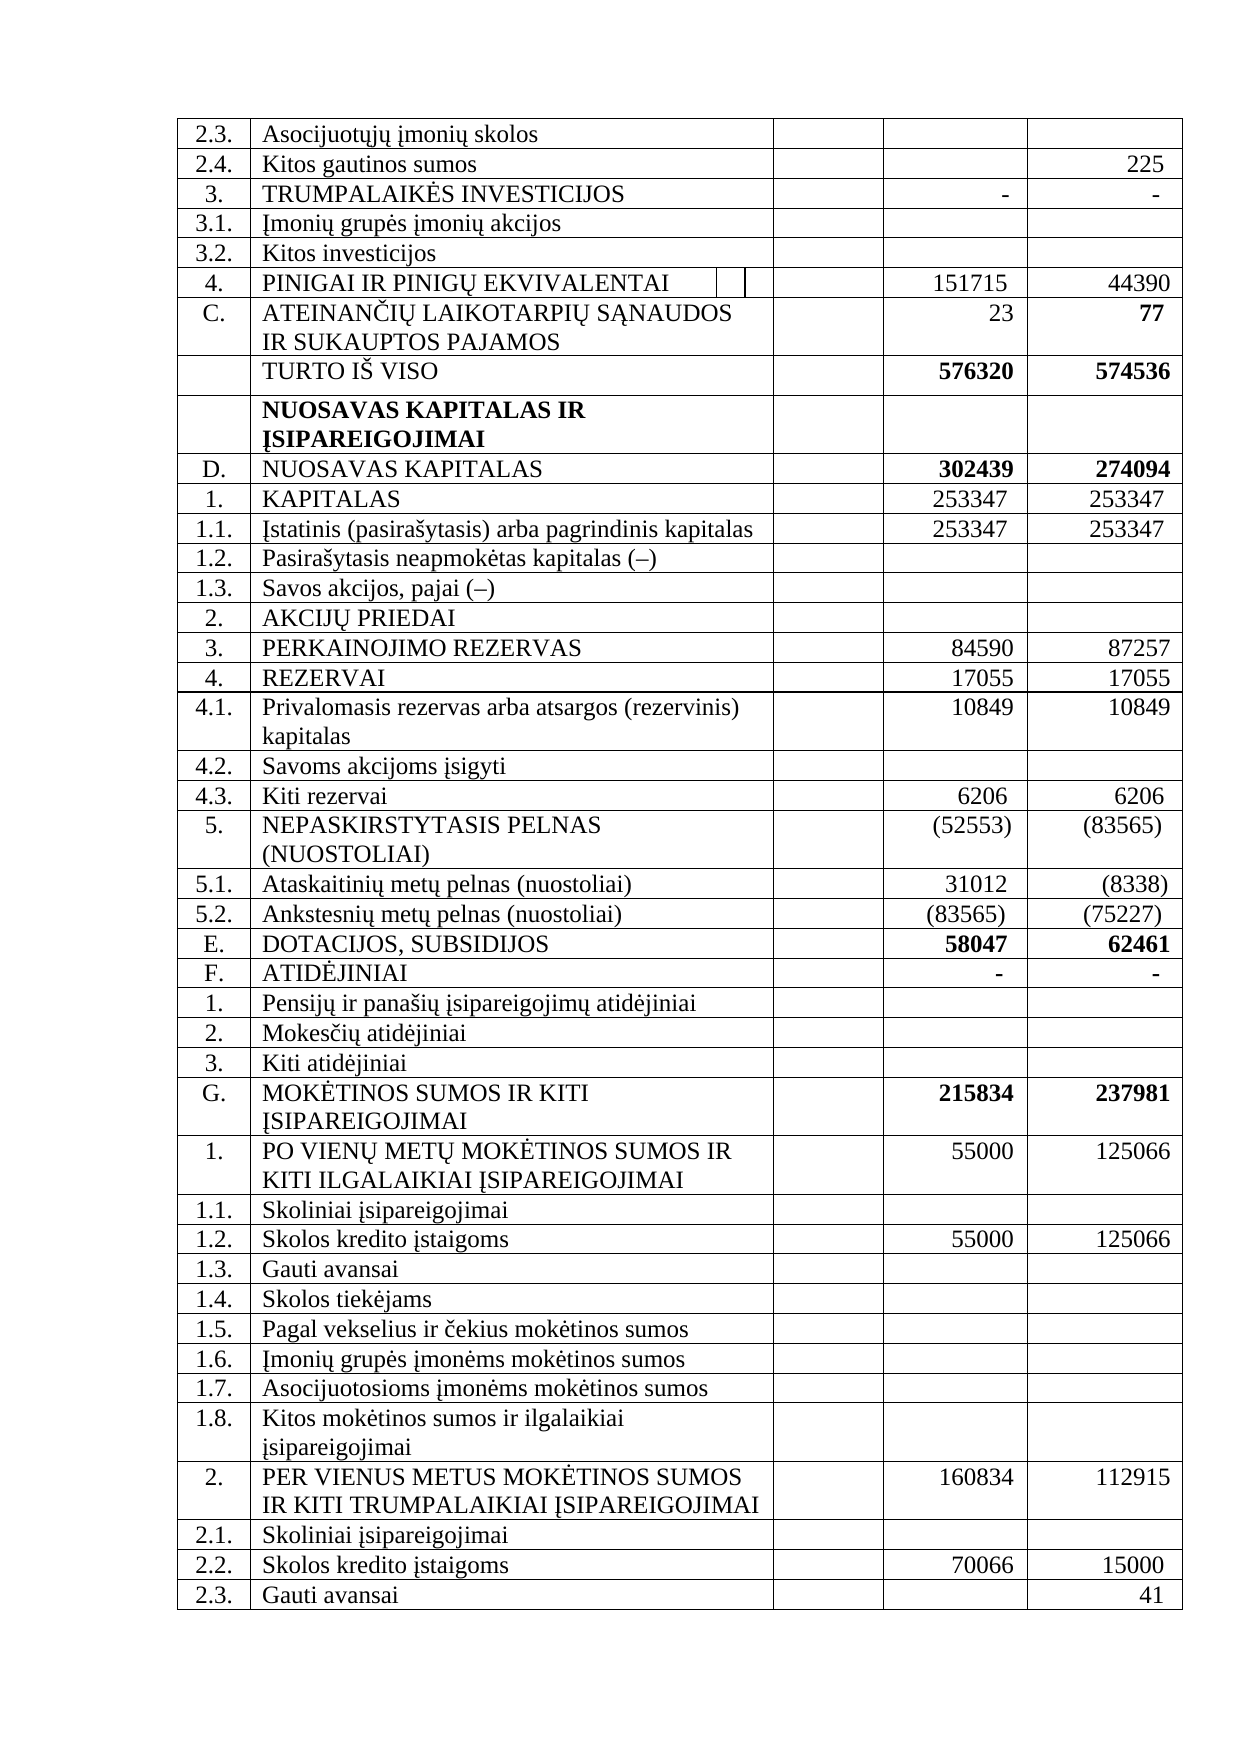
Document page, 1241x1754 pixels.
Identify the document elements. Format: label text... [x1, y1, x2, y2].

table_cell C. [178, 298, 250, 355]
table_cell [884, 751, 1027, 780]
table_cell 2. [178, 1018, 250, 1047]
table_cell 4. [178, 663, 250, 691]
table_cell 41 [1028, 1580, 1182, 1609]
table_cell [774, 1550, 883, 1579]
table_cell 2.2. [178, 1550, 250, 1579]
table_cell [1028, 544, 1182, 572]
table_cell [884, 238, 1027, 267]
table_cell 23 [884, 298, 1027, 355]
table_cell [774, 454, 883, 483]
table_cell [774, 988, 883, 1017]
table_cell [1028, 209, 1182, 237]
table_cell [774, 209, 883, 237]
table_cell [774, 1462, 883, 1519]
table_cell G. [178, 1078, 250, 1135]
table_cell 17055 [1028, 663, 1182, 691]
table_cell [884, 1580, 1027, 1609]
table_cell [774, 514, 883, 542]
table_cell [884, 1344, 1027, 1372]
table_cell [774, 663, 883, 691]
table_cell 237981 [1028, 1078, 1182, 1135]
table_cell 1. [178, 1136, 250, 1194]
table_cell [178, 356, 250, 394]
table_cell Kitos mokėtinos sumos ir ilgalaikiai įsipareigojimai [251, 1403, 773, 1461]
table_cell 1.6. [178, 1344, 250, 1372]
table_cell Įmonių grupės įmonėms mokėtinos sumos [251, 1344, 773, 1372]
table_cell 1.2. [178, 544, 250, 572]
table_cell [774, 1403, 883, 1461]
table_cell (75227) [1028, 899, 1182, 928]
table_cell [884, 1018, 1027, 1047]
table_cell [774, 1225, 883, 1253]
table_cell Privalomasis rezervas arba atsargos (rezervinis) kapitalas [251, 693, 773, 750]
table_cell [1028, 1018, 1182, 1047]
table_cell 4.1. [178, 693, 250, 750]
table_cell [884, 119, 1027, 148]
table_cell 1.2. [178, 1225, 250, 1253]
table_cell [774, 396, 883, 453]
table_cell Kiti atidėjiniai [251, 1048, 773, 1077]
table_cell ATIDĖJINIAI [251, 959, 773, 987]
table_cell 5.1. [178, 869, 250, 898]
table_cell Ankstesnių metų pelnas (nuostoliai) [251, 899, 773, 928]
table_cell [1028, 603, 1182, 632]
table_cell 1.1. [178, 514, 250, 542]
table_cell [884, 988, 1027, 1017]
table_cell 1. [178, 484, 250, 513]
table_cell [884, 1284, 1027, 1313]
table_cell 15000 [1028, 1550, 1182, 1579]
table_cell [884, 396, 1027, 453]
table_cell [746, 268, 773, 297]
table_cell [774, 869, 883, 898]
table_cell [774, 573, 883, 602]
table_cell 70066 [884, 1550, 1027, 1579]
table_cell [774, 633, 883, 662]
table_cell [884, 209, 1027, 237]
table_cell TRUMPALAIKĖS INVESTICIJOS [251, 179, 773, 207]
table_cell 1.3. [178, 573, 250, 602]
table_cell 2.3. [178, 119, 250, 148]
table_cell NUOSAVAS KAPITALAS IR ĮSIPAREIGOJIMAI [251, 396, 773, 453]
table_cell 253347 [884, 484, 1027, 513]
table_cell [884, 573, 1027, 602]
table_cell [774, 1520, 883, 1549]
table_cell PER VIENUS METUS MOKĖTINOS SUMOS IR KITI TRUMPALAIKIAI ĮSIPAREIGOJIMAI [251, 1462, 773, 1519]
table_cell 160834 [884, 1462, 1027, 1519]
table_cell 125066 [1028, 1136, 1182, 1194]
table_cell 17055 [884, 663, 1027, 691]
table_cell 2.3. [178, 1580, 250, 1609]
table_cell [1028, 1195, 1182, 1223]
table_cell - [1028, 179, 1182, 207]
table_cell 253347 [1028, 514, 1182, 542]
table_cell KAPITALAS [251, 484, 773, 513]
table_cell ATEINANČIŲ LAIKOTARPIŲ SĄNAUDOS IR SUKAUPTOS PAJAMOS [251, 298, 773, 355]
table_cell 3.1. [178, 209, 250, 237]
table_cell [774, 603, 883, 632]
table_cell NUOSAVAS KAPITALAS [251, 454, 773, 483]
table_cell 3.2. [178, 238, 250, 267]
table_cell 253347 [1028, 484, 1182, 513]
table_cell PO VIENŲ METŲ MOKĖTINOS SUMOS IR KITI ILGALAIKIAI ĮSIPAREIGOJIMAI [251, 1136, 773, 1194]
table_cell 1. [178, 988, 250, 1017]
table_cell (52553) [884, 811, 1027, 868]
table_cell [884, 1314, 1027, 1343]
table_cell [774, 1195, 883, 1223]
table_cell Pasirašytasis neapmokėtas kapitalas (–) [251, 544, 773, 572]
table_cell 574536 [1028, 356, 1182, 394]
table_cell Pagal vekselius ir čekius mokėtinos sumos [251, 1314, 773, 1343]
table_cell 1.5. [178, 1314, 250, 1343]
table_cell 3. [178, 1048, 250, 1077]
table_cell 2.1. [178, 1520, 250, 1549]
table_cell [774, 119, 883, 148]
table_cell - [884, 959, 1027, 987]
table_cell 2. [178, 603, 250, 632]
table_cell [774, 1314, 883, 1343]
table_cell [774, 1018, 883, 1047]
table_cell Skolos kredito įstaigoms [251, 1550, 773, 1579]
table_cell [884, 1403, 1027, 1461]
table_cell 4.3. [178, 781, 250, 809]
table_cell [774, 298, 883, 355]
table_cell Įmonių grupės įmonių akcijos [251, 209, 773, 237]
table_cell Kiti rezervai [251, 781, 773, 809]
table_cell [1028, 238, 1182, 267]
table_cell 302439 [884, 454, 1027, 483]
table_cell [1028, 751, 1182, 780]
table_cell 274094 [1028, 454, 1182, 483]
table_cell 1.1. [178, 1195, 250, 1223]
table_cell 5. [178, 811, 250, 868]
table_cell 31012 [884, 869, 1027, 898]
table_cell Mokesčių atidėjiniai [251, 1018, 773, 1047]
table_cell 58047 [884, 929, 1027, 957]
table_cell F. [178, 959, 250, 987]
table_cell MOKĖTINOS SUMOS IR KITI ĮSIPAREIGOJIMAI [251, 1078, 773, 1135]
table_cell 576320 [884, 356, 1027, 394]
table_cell [774, 1254, 883, 1283]
table_cell 77 [1028, 298, 1182, 355]
table_cell Kitos gautinos sumos [251, 149, 773, 178]
table_cell - [1028, 959, 1182, 987]
table_cell Skolos kredito įstaigoms [251, 1225, 773, 1253]
table_cell 4.2. [178, 751, 250, 780]
table_cell 55000 [884, 1136, 1027, 1194]
table_cell [1028, 1254, 1182, 1283]
table_cell 6206 [1028, 781, 1182, 809]
table_cell TURTO IŠ VISO [251, 356, 773, 394]
table_cell Skoliniai įsipareigojimai [251, 1520, 773, 1549]
table_cell [774, 781, 883, 809]
table_cell 112915 [1028, 1462, 1182, 1519]
table_cell [884, 1195, 1027, 1223]
table_cell [1028, 396, 1182, 453]
table_cell 1.8. [178, 1403, 250, 1461]
table_cell 5.2. [178, 899, 250, 928]
table_cell [178, 396, 250, 453]
table_cell REZERVAI [251, 663, 773, 691]
table_cell Skolos tiekėjams [251, 1284, 773, 1313]
table_cell 4. [178, 268, 250, 297]
table_cell 62461 [1028, 929, 1182, 957]
table_cell 125066 [1028, 1225, 1182, 1253]
table_cell [774, 811, 883, 868]
table_cell 215834 [884, 1078, 1027, 1135]
table_cell [774, 1136, 883, 1194]
table_cell (83565) [884, 899, 1027, 928]
table_cell 1.7. [178, 1374, 250, 1402]
table_cell [774, 751, 883, 780]
table_cell [884, 603, 1027, 632]
table_cell 44390 [1028, 268, 1182, 297]
table_cell [774, 929, 883, 957]
table_cell Asocijuotųjų įmonių skolos [251, 119, 773, 148]
table_cell [1028, 1403, 1182, 1461]
table_cell [774, 356, 883, 394]
table_cell [774, 899, 883, 928]
table_cell Skoliniai įsipareigojimai [251, 1195, 773, 1223]
table_cell [884, 1254, 1027, 1283]
table_cell [884, 149, 1027, 178]
table_cell 10849 [1028, 693, 1182, 750]
table_cell 1.3. [178, 1254, 250, 1283]
table_cell [774, 1344, 883, 1372]
table_cell 151715 [884, 268, 1027, 297]
table_cell PERKAINOJIMO REZERVAS [251, 633, 773, 662]
table_cell Kitos investicijos [251, 238, 773, 267]
table_cell 10849 [884, 693, 1027, 750]
table_cell [1028, 119, 1182, 148]
table_cell [774, 1374, 883, 1402]
table_cell DOTACIJOS, SUBSIDIJOS [251, 929, 773, 957]
table_cell - [884, 179, 1027, 207]
table_cell [1028, 573, 1182, 602]
table_cell [1028, 1520, 1182, 1549]
table_cell [774, 693, 883, 750]
table_cell [774, 1284, 883, 1313]
table_cell 225 [1028, 149, 1182, 178]
table_cell [884, 1520, 1027, 1549]
table_cell [1028, 1374, 1182, 1402]
table_cell 3. [178, 633, 250, 662]
table_cell [774, 1078, 883, 1135]
table_cell Pensijų ir panašių įsipareigojimų atidėjiniai [251, 988, 773, 1017]
table_cell PINIGAI IR PINIGŲ EKVIVALENTAI [251, 268, 716, 297]
table_cell 2. [178, 1462, 250, 1519]
table_cell [1028, 1344, 1182, 1372]
table_cell [774, 149, 883, 178]
table_cell 87257 [1028, 633, 1182, 662]
table_cell D. [178, 454, 250, 483]
table_cell [774, 484, 883, 513]
table_cell (8338) [1028, 869, 1182, 898]
table_cell [774, 544, 883, 572]
table_cell 253347 [884, 514, 1027, 542]
table_cell 55000 [884, 1225, 1027, 1253]
table_cell [774, 959, 883, 987]
table_cell [1028, 1284, 1182, 1313]
table_cell AKCIJŲ PRIEDAI [251, 603, 773, 632]
table_cell [884, 1374, 1027, 1402]
table_cell E. [178, 929, 250, 957]
table_cell [717, 268, 744, 297]
table_cell [884, 1048, 1027, 1077]
table_cell Savos akcijos, pajai (–) [251, 573, 773, 602]
table_cell Įstatinis (pasirašytasis) arba pagrindinis kapitalas [251, 514, 773, 542]
table_cell Gauti avansai [251, 1580, 773, 1609]
table_cell NEPASKIRSTYTASIS PELNAS (NUOSTOLIAI) [251, 811, 773, 868]
table_cell [774, 1580, 883, 1609]
table_cell [1028, 1314, 1182, 1343]
table_cell 84590 [884, 633, 1027, 662]
table_cell Ataskaitinių metų pelnas (nuostoliai) [251, 869, 773, 898]
table_cell Savoms akcijoms įsigyti [251, 751, 773, 780]
table_cell [1028, 988, 1182, 1017]
table_cell [774, 179, 883, 207]
table_cell Gauti avansai [251, 1254, 773, 1283]
table_cell 2.4. [178, 149, 250, 178]
table_cell [884, 544, 1027, 572]
table_cell [774, 238, 883, 267]
table_cell [774, 268, 883, 297]
table_cell [774, 1048, 883, 1077]
table_cell 3. [178, 179, 250, 207]
table_cell 6206 [884, 781, 1027, 809]
table_cell [1028, 1048, 1182, 1077]
table_cell Asocijuotosioms įmonėms mokėtinos sumos [251, 1374, 773, 1402]
table_cell 1.4. [178, 1284, 250, 1313]
table_cell (83565) [1028, 811, 1182, 868]
